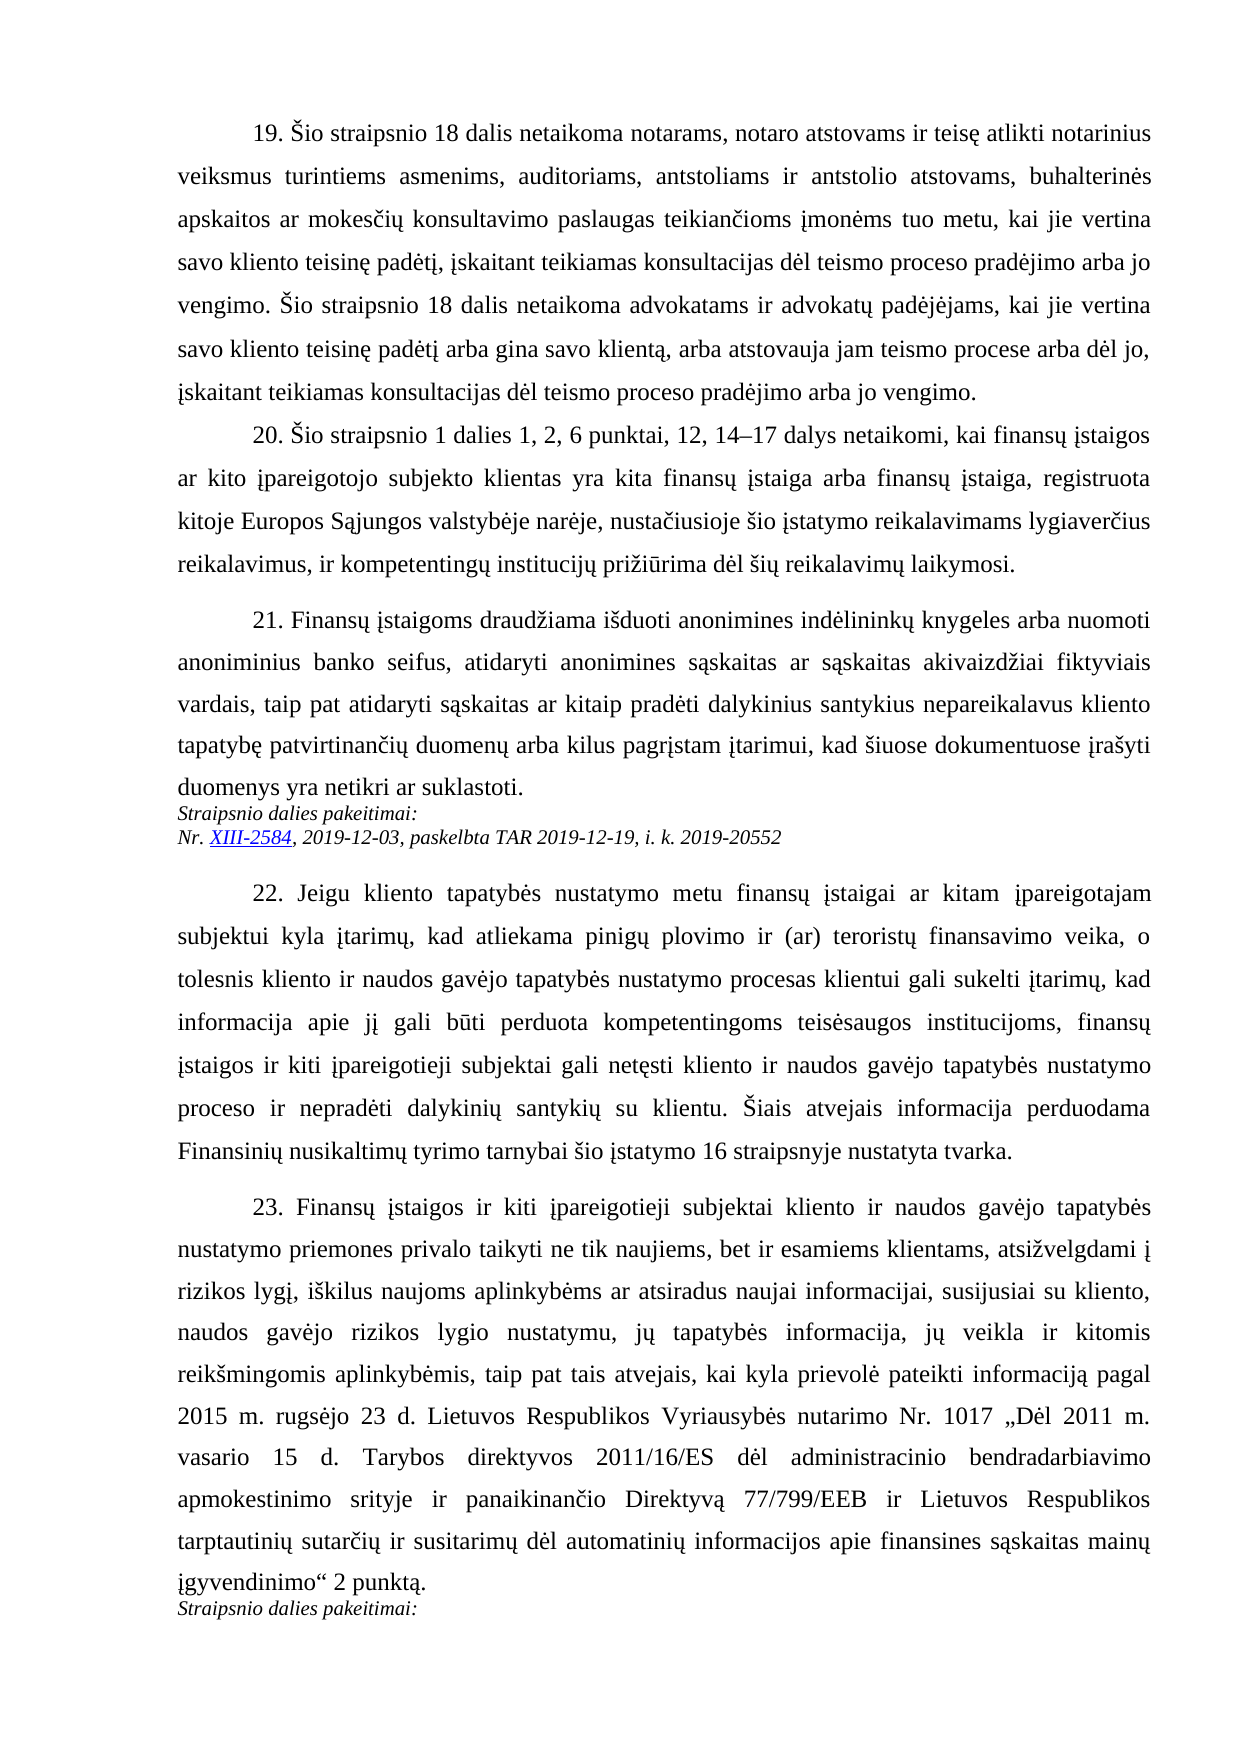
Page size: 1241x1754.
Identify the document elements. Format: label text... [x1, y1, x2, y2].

text Nr. XIII-2584, 2019-12-03, paskelbta TAR 2019-12-19, i. k. 2019-20552 [177, 825, 1152, 849]
text 22. Jeigu kliento tapatybės nustatymo metu finansų įstaigai ar kitam įpareigotajam subjektui kyla įtarimų, kad atliekama pinigų plovimo ir (ar) teroristų finansavimo veika, o tolesnis kliento ir naudos gavėjo tapatybės nustatymo procesas klientui gali sukelti įtarimų, kad informacija apie jį gali būti perduota kompetentingoms teisėsaugos institucijoms, finansų įstaigos ir kiti įpareigotieji subjektai gali netęsti kliento ir naudos gavėjo tapatybės nustatymo proceso ir nepradėti dalykinių santykių su klientu. Šiais atvejais informacija perduodama Finansinių nusikaltimų tyrimo tarnybai šio įstatymo 16 straipsnyje nustatyta tvarka. [177, 878, 1152, 1165]
text 23. Finansų įstaigos ir kiti įpareigotieji subjektai kliento ir naudos gavėjo tapatybės nustatymo priemones privalo taikyti ne tik naujiems, bet ir esamiems klientams, atsižvelgdami į rizikos lygį, iškilus naujoms aplinkybėms ar atsiradus naujai informacijai, susijusiai su kliento, naudos gavėjo rizikos lygio nustatymu, jų tapatybės informacija, jų veikla ir kitomis reikšmingomis aplinkybėmis, taip pat tais atvejais, kai kyla prievolė pateikti informaciją pagal 2015 m. rugsėjo 23 d. Lietuvos Respublikos Vyriausybės nutarimo Nr. 1017 „Dėl 2011 m. vasario 15 d. Tarybos direktyvos 2011/16/ES dėl administracinio bendradarbiavimo apmokestinimo srityje ir panaikinančio Direktyvą 77/799/EEB ir Lietuvos Respublikos tarptautinių sutarčių ir susitarimų dėl automatinių informacijos apie finansines sąskaitas mainų įgyvendinimo“ 2 punktą. [177, 1179, 1152, 1596]
text 19. Šio straipsnio 18 dalis netaikoma notarams, notaro atstovams ir teisę atlikti notarinius veiksmus turintiems asmenims, auditoriams, antstoliams ir antstolio atstovams, buhalterinės apskaitos ar mokesčių konsultavimo paslaugas teikiančioms įmonėms tuo metu, kai jie vertina savo kliento teisinę padėtį, įskaitant teikiamas konsultacijas dėl teismo proceso pradėjimo arba jo vengimo. Šio straipsnio 18 dalis netaikoma advokatams ir advokatų padėjėjams, kai jie vertina savo kliento teisinę padėtį arba gina savo klientą, arba atstovauja jam teismo procese arba dėl jo, įskaitant teikiamas konsultacijas dėl teismo proceso pradėjimo arba jo vengimo. [177, 118, 1152, 406]
text Straipsnio dalies pakeitimai: [177, 1596, 1152, 1620]
text Straipsnio dalies pakeitimai: [177, 801, 1152, 825]
text 20. Šio straipsnio 1 dalies 1, 2, 6 punktai, 12, 14–17 dalys netaikomi, kai finansų įstaigos ar kito įpareigotojo subjekto klientas yra kita finansų įstaiga arba finansų įstaiga, registruota kitoje Europos Sąjungos valstybėje narėje, nustačiusioje šio įstatymo reikalavimams lygiaverčius reikalavimus, ir kompetentingų institucijų prižiūrima dėl šių reikalavimų laikymosi. [177, 420, 1152, 578]
text 21. Finansų įstaigoms draudžiama išduoti anonimines indėlininkų knygeles arba nuomoti anoniminius banko seifus, atidaryti anonimines sąskaitas ar sąskaitas akivaizdžiai fiktyviais vardais, taip pat atidaryti sąskaitas ar kitaip pradėti dalykinius santykius nepareikalavus kliento tapatybę patvirtinančių duomenų arba kilus pagrįstam įtarimui, kad šiuose dokumentuose įrašyti duomenys yra netikri ar suklastoti. [177, 592, 1152, 801]
